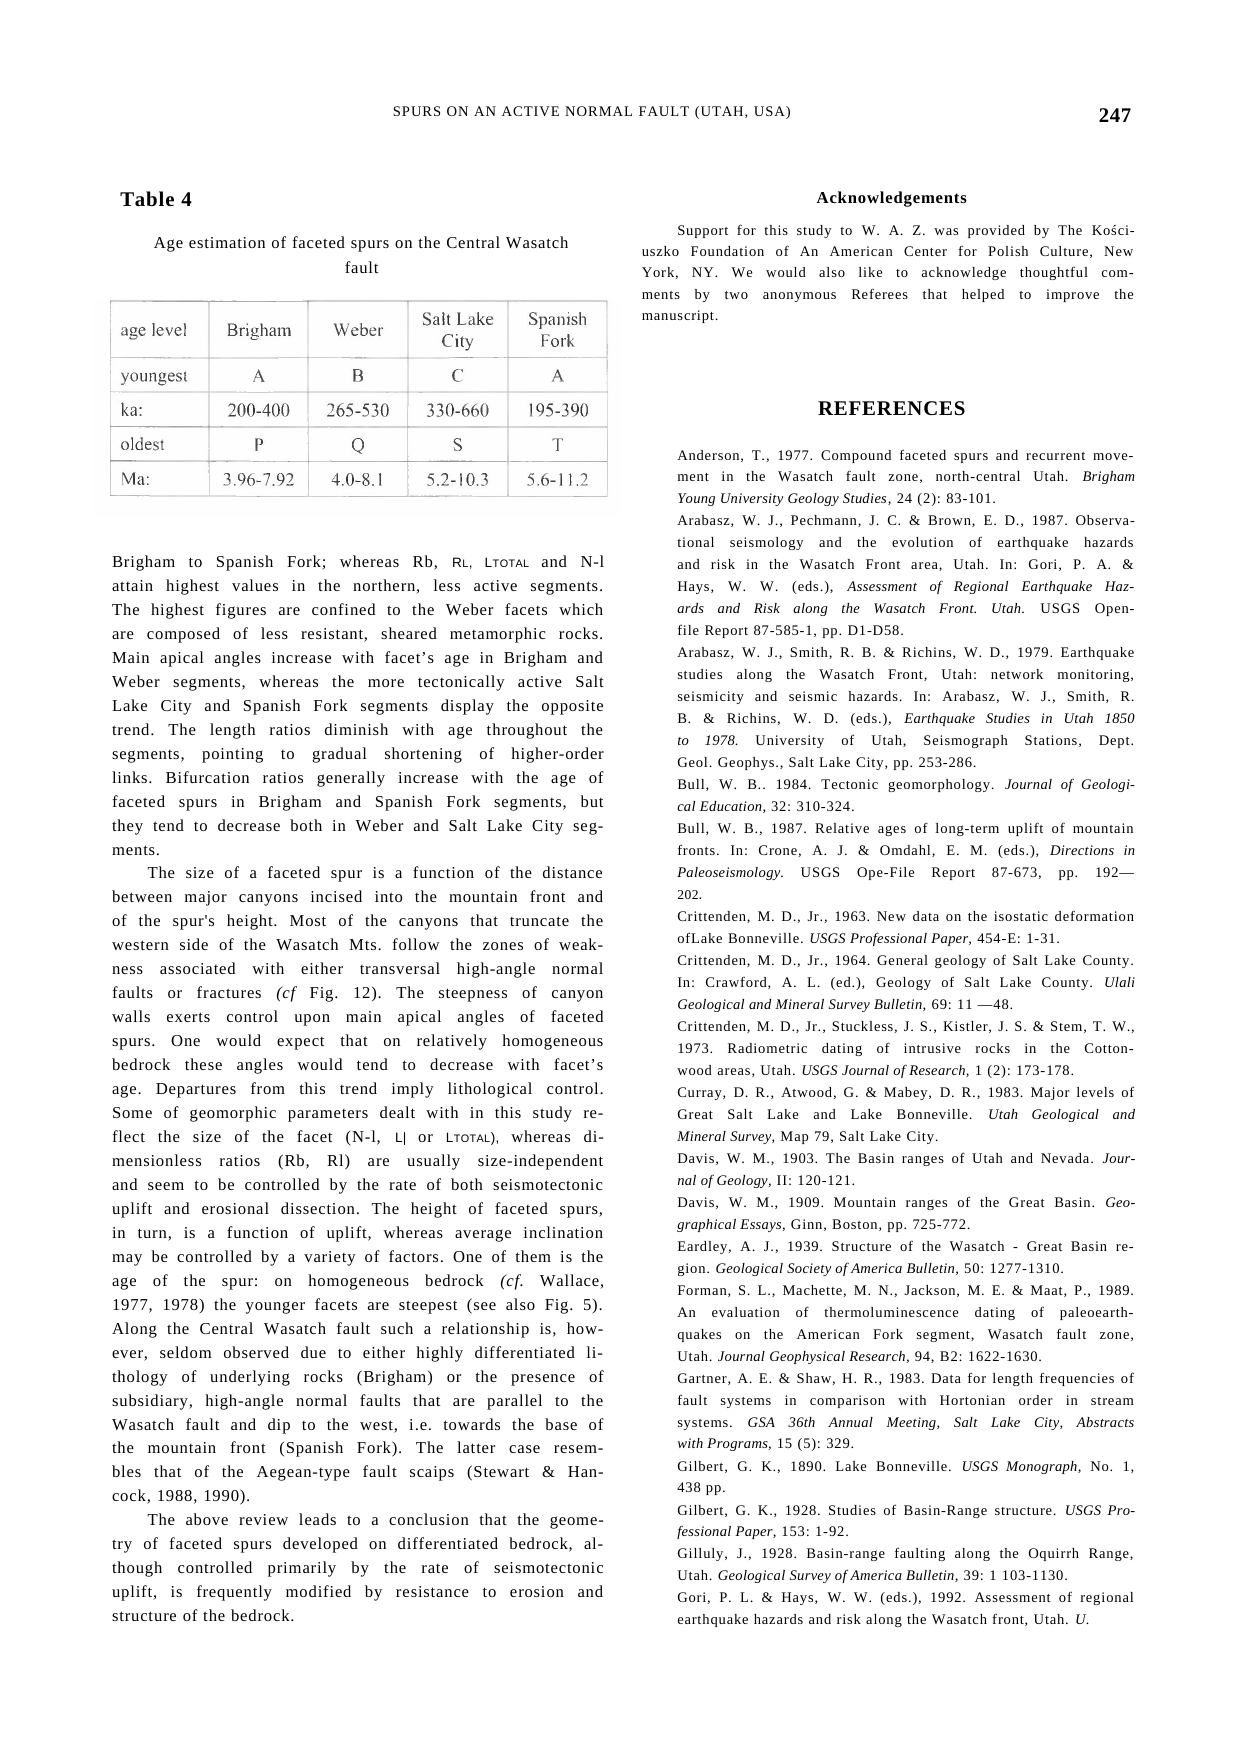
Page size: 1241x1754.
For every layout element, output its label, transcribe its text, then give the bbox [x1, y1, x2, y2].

text Bull, W. B., 1987. Relative ages of long-term uplift of mountain fronts. In: Crone, A. J. & Omdahl, E. M. (eds.), Directions in Paleoseismology. USGS Ope-File Report 87-673, pp. 192— 202. [677, 816, 1136, 904]
text Gilluly, J., 1928. Basin-range faulting along the Oquirrh Range, Utah. Geological Survey of America Bulletin, 39: 1 103-1130. [677, 1541, 1136, 1585]
picture [93, 299, 621, 517]
text Acknowledgements [644, 190, 1140, 207]
text Gori, P. L. & Hays, W. W. (eds.), 1992. Assessment of regional earthquake hazards and risk along the Wasatch front, Utah. U. [677, 1585, 1136, 1629]
subtitle Table 4 [120, 190, 192, 211]
text Arabasz, W. J., Pechmann, J. C. & Brown, E. D., 1987. Observa- tional seismology and the evolution of earthquake hazards and risk in the Wasatch Front area, Utah. In: Gori, P. A. & Hays, W. W. (eds.), Assessment of Regional Earthquake Haz- ards and Risk along the Wasatch Front. Utah. USGS Open- file Report 87-585-1, pp. D1-D58. [677, 508, 1136, 640]
text Gilbert, G. K., 1928. Studies of Basin-Range structure. USGS Pro- fessional Paper, 153: 1-92. [677, 1497, 1136, 1541]
text Brigham to Spanish Fork; whereas Rb, Rl, Ltotal and N-l attain highest values in the northern, less active segments. The highest figures are confined to the Weber facets which are composed of less resistant, sheared metamorphic rocks. Main apical angles increase with facet’s age in Brigham and Weber segments, whereas the more tectonically active Salt Lake City and Spanish Fork segments display the opposite trend. The length ratios diminish with age throughout the segments, pointing to gradual shortening of higher-order links. Bifurcation ratios generally increase with the age of faceted spurs in Brigham and Spanish Fork segments, but they tend to decrease both in Weber and Salt Lake City seg- ments. [112, 548, 605, 860]
subtitle REFERENCES [644, 399, 1140, 420]
text Eardley, A. J., 1939. Structure of the Wasatch - Great Basin re- gion. Geological Society of America Bulletin, 50: 1277-1310. [677, 1234, 1136, 1278]
text Support for this study to W. A. Z. was provided by The Kości- uszko Foundation of An American Center for Polish Culture, New York, NY. We would also like to acknowledge thoughtful com- ments by two anonymous Referees that helped to improve the manuscript. [642, 218, 1136, 325]
text Crittenden, M. D., Jr., Stuckless, J. S., Kistler, J. S. & Stem, T. W., 1973. Radiometric dating of intrusive rocks in the Cotton- wood areas, Utah. USGS Journal of Research, 1 (2): 173-178. [677, 1014, 1136, 1080]
text 247 [1099, 106, 1131, 126]
text Crittenden, M. D., Jr., 1964. General geology of Salt Lake County. In: Crawford, A. L. (ed.), Geology of Salt Lake County. Ulali Geological and Mineral Survey Bulletin, 69: 11 —48. [677, 948, 1136, 1014]
text The above review leads to a conclusion that the geome- try of faceted spurs developed on differentiated bedrock, al- though controlled primarily by the rate of seismotectonic uplift, is frequently modified by resistance to erosion and structure of the bedrock. [112, 1507, 605, 1626]
text Gilbert, G. K., 1890. Lake Bonneville. USGS Monograph, No. 1, 438 pp. [677, 1453, 1136, 1497]
text Davis, W. M., 1909. Mountain ranges of the Great Basin. Geo- graphical Essays, Ginn, Boston, pp. 725-772. [677, 1190, 1136, 1234]
text SPURS ON AN ACTIVE NORMAL FAULT (UTAH, USA) [393, 105, 791, 119]
text The size of a faceted spur is a function of the distance between major canyons incised into the mountain front and of the spur's height. Most of the canyons that truncate the western side of the Wasatch Mts. follow the zones of weak- ness associated with either transversal high-angle normal faults or fractures (cf Fig. 12). The steepness of canyon walls exerts control upon main apical angles of faceted spurs. One would expect that on relatively homogeneous bedrock these angles would tend to decrease with facet’s age. Departures from this trend imply lithological control. Some of geomorphic parameters dealt with in this study re- flect the size of the facet (N-l, L| or Ltotal), whereas di- mensionless ratios (Rb, Rl) are usually size-independent and seem to be controlled by the rate of both seismotectonic uplift and erosional dissection. The height of faceted spurs, in turn, is a function of uplift, whereas average inclination may be controlled by a variety of factors. One of them is the age of the spur: on homogeneous bedrock (cf. Wallace, 1977, 1978) the younger facets are steepest (see also Fig. 5). Along the Central Wasatch fault such a relationship is, how- ever, seldom observed due to either highly differentiated li- thology of underlying rocks (Brigham) or the presence of subsidiary, high-angle normal faults that are parallel to the Wasatch fault and dip to the west, i.e. towards the base of the mountain front (Spanish Fork). The latter case resem- bles that of the Aegean-type fault scaips (Stewart & Han- cock, 1988, 1990). [112, 860, 605, 1507]
text Curray, D. R., Atwood, G. & Mabey, D. R., 1983. Major levels of Great Salt Lake and Lake Bonneville. Utah Geological and Mineral Survey, Map 79, Salt Lake City. [677, 1080, 1136, 1146]
text Arabasz, W. J., Smith, R. B. & Richins, W. D., 1979. Earthquake studies along the Wasatch Front, Utah: network monitoring, seismicity and seismic hazards. In: Arabasz, W. J., Smith, R. B. & Richins, W. D. (eds.), Earthquake Studies in Utah 1850 to 1978. University of Utah, Seismograph Stations, Dept. Geol. Geophys., Salt Lake City, pp. 253-286. [677, 640, 1136, 772]
text Bull, W. B.. 1984. Tectonic geomorphology. Journal of Geologi- cal Education, 32: 310-324. [677, 772, 1136, 816]
text Forman, S. L., Machette, M. N., Jackson, M. E. & Maat, P., 1989. An evaluation of thermoluminescence dating of paleoearth- quakes on the American Fork segment, Wasatch fault zone, Utah. Journal Geophysical Research, 94, B2: 1622-1630. [677, 1278, 1136, 1366]
text Gartner, A. E. & Shaw, H. R., 1983. Data for length frequencies of fault systems in comparison with Hortonian order in stream systems. GSA 36th Annual Meeting, Salt Lake City, Abstracts with Programs, 15 (5): 329. [677, 1366, 1136, 1453]
text Davis, W. M., 1903. The Basin ranges of Utah and Nevada. Jour- nal of Geology, II: 120-121. [677, 1146, 1136, 1190]
text Anderson, T., 1977. Compound faceted spurs and recurrent move- ment in the Wasatch fault zone, north-central Utah. Brigham Young University Geology Studies, 24 (2): 83-101. [677, 442, 1136, 508]
text Age estimation of faceted spurs on the Central Wasatch fault [114, 229, 609, 278]
text Crittenden, M. D., Jr., 1963. New data on the isostatic deformation ofLake Bonneville. USGS Professional Paper, 454-E: 1-31. [677, 904, 1136, 948]
